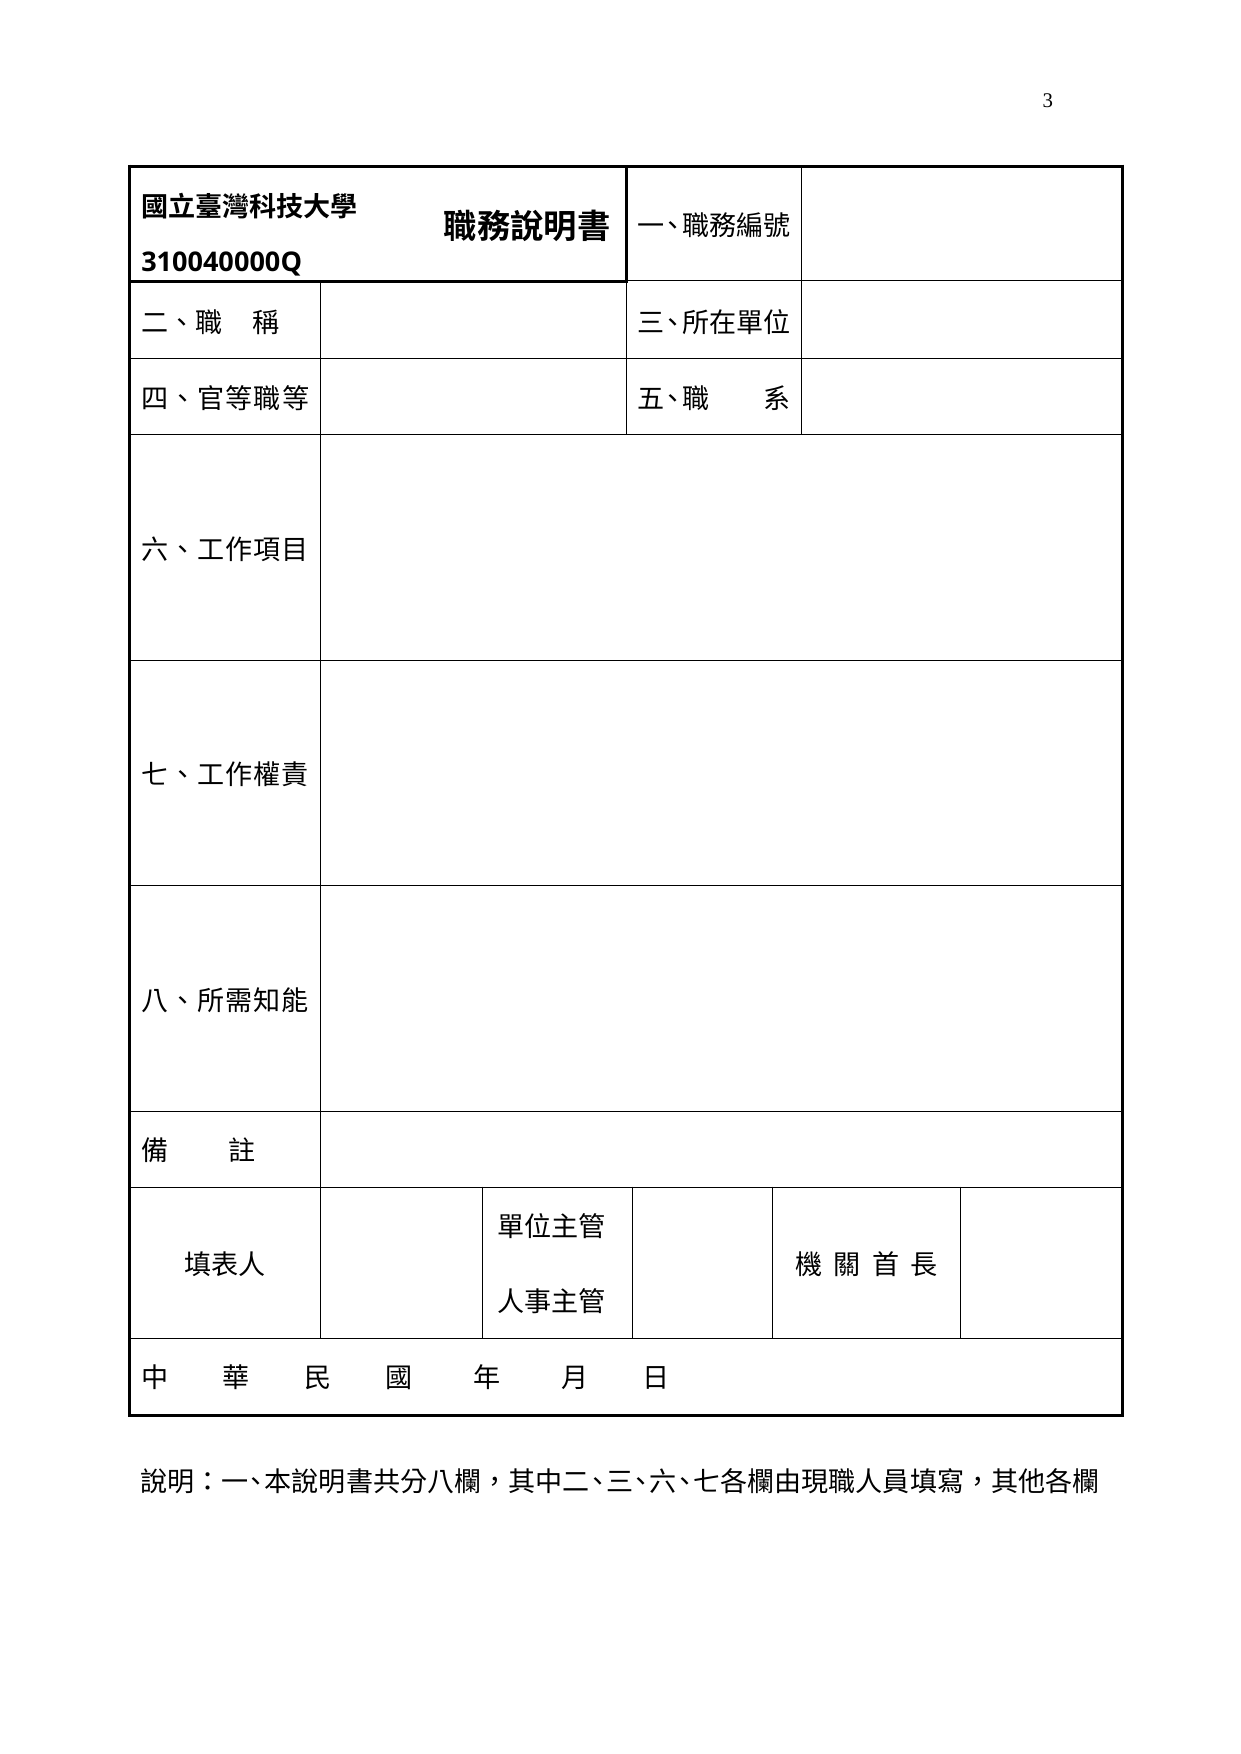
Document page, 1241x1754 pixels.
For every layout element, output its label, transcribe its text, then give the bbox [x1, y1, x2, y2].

table_cell 機關首長 [773, 1188, 960, 1338]
table_cell [321, 435, 1121, 660]
table_cell [321, 283, 626, 358]
table_header 職務說明書 [433, 168, 625, 280]
table_cell 七、工作權責 [131, 661, 320, 885]
table_cell 單位主管人事主管 [483, 1188, 632, 1338]
table_cell [321, 359, 626, 434]
table_cell 中 華 民 國 年 月 日 [131, 1339, 1121, 1414]
table_cell [633, 1188, 772, 1338]
table_cell 六、工作項目 [131, 435, 320, 660]
table_cell 二、職 稱 [131, 283, 320, 358]
table_cell 填表人 [131, 1188, 320, 1338]
table_cell [961, 1188, 1121, 1338]
table_cell 八、所需知能 [131, 886, 320, 1111]
table_cell [321, 1112, 1121, 1187]
table_cell [321, 661, 1121, 885]
table_cell [802, 359, 1121, 434]
table_cell [321, 1188, 482, 1338]
table_cell 說明：一、本說明書共分八欄，其中二、三、六、七各欄由現職人員填寫，其他各欄 [130, 1417, 1122, 1517]
table_cell 三、所在單位 [627, 281, 801, 358]
table_cell 四、官等職等 [131, 359, 320, 434]
table_cell 五、職 系 [627, 359, 801, 434]
table_cell [802, 281, 1121, 358]
table_cell [321, 886, 1121, 1111]
table_header [802, 168, 1121, 280]
table_header 一、職務編號 [628, 168, 801, 280]
table_header 國立臺灣科技大學 310040000Q [131, 168, 432, 280]
table_cell 備註 [131, 1112, 320, 1187]
